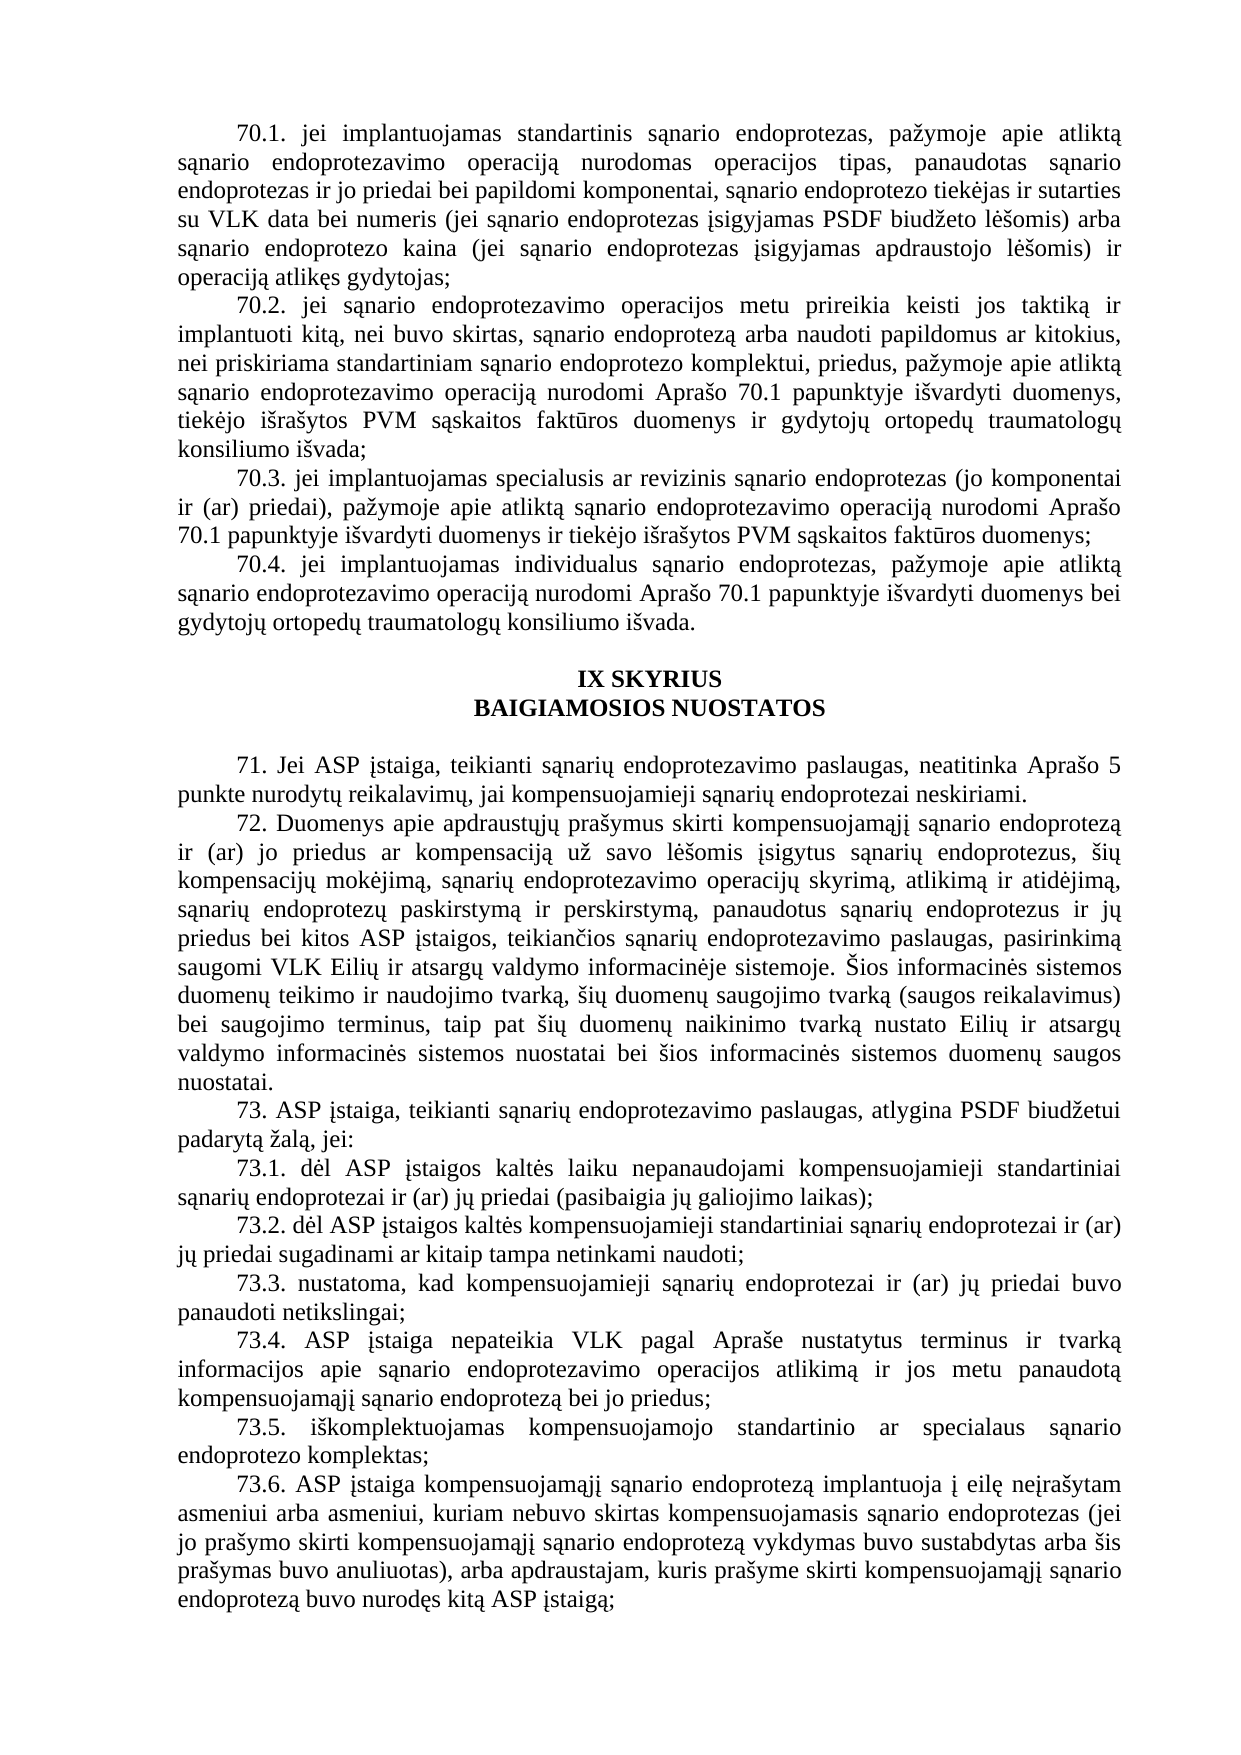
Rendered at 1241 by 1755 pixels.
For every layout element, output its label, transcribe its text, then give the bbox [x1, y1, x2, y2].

text 72. Duomenys apie apdraustųjų prašymus skirti kompensuojamąjį sąnario endoprotezą ir (ar) jo priedus ar kompensaciją už savo lėšomis įsigytus sąnarių endoprotezus, šių kompensacijų mokėjimą, sąnarių endoprotezavimo operacijų skyrimą, atlikimą ir atidėjimą, sąnarių endoprotezų paskirstymą ir perskirstymą, panaudotus sąnarių endoprotezus ir jų priedus bei kitos ASP įstaigos, teikiančios sąnarių endoprotezavimo paslaugas, pasirinkimą saugomi VLK Eilių ir atsargų valdymo informacinėje sistemoje. Šios informacinės sistemos duomenų teikimo ir naudojimo tvarką, šių duomenų saugojimo tvarką (saugos reikalavimus) bei saugojimo terminus, taip pat šių duomenų naikinimo tvarką nustato Eilių ir atsargų valdymo informacinės sistemos nuostatai bei šios informacinės sistemos duomenų saugos nuostatai. [177, 808, 1122, 1096]
text 73.4. ASP įstaiga nepateikia VLK pagal Apraše nustatytus terminus ir tvarką informacijos apie sąnario endoprotezavimo operacijos atlikimą ir jos metu panaudotą kompensuojamąjį sąnario endoprotezą bei jo priedus; [177, 1326, 1122, 1412]
text 73. ASP įstaiga, teikianti sąnarių endoprotezavimo paslaugas, atlygina PSDF biudžetui padarytą žalą, jei: [177, 1096, 1122, 1153]
text IX SKYRIUS [177, 664, 1122, 693]
text 70.1. jei implantuojamas standartinis sąnario endoprotezas, pažymoje apie atliktą sąnario endoprotezavimo operaciją nurodomas operacijos tipas, panaudotas sąnario endoprotezas ir jo priedai bei papildomi komponentai, sąnario endoprotezo tiekėjas ir sutarties su VLK data bei numeris (jei sąnario endoprotezas įsigyjamas PSDF biudžeto lėšomis) arba sąnario endoprotezo kaina (jei sąnario endoprotezas įsigyjamas apdraustojo lėšomis) ir operaciją atlikęs gydytojas; [177, 118, 1122, 291]
text 71. Jei ASP įstaiga, teikianti sąnarių endoprotezavimo paslaugas, neatitinka Aprašo 5 punkte nurodytų reikalavimų, jai kompensuojamieji sąnarių endoprotezai neskiriami. [177, 751, 1122, 808]
text 70.3. jei implantuojamas specialusis ar revizinis sąnario endoprotezas (jo komponentai ir (ar) priedai), pažymoje apie atliktą sąnario endoprotezavimo operaciją nurodomi Aprašo 70.1 papunktyje išvardyti duomenys ir tiekėjo išrašytos PVM sąskaitos faktūros duomenys; [177, 463, 1122, 549]
text 70.4. jei implantuojamas individualus sąnario endoprotezas, pažymoje apie atliktą sąnario endoprotezavimo operaciją nurodomi Aprašo 70.1 papunktyje išvardyti duomenys bei gydytojų ortopedų traumatologų konsiliumo išvada. [177, 549, 1122, 636]
text BAIGIAMOSIOS NUOSTATOS [177, 693, 1122, 722]
text 73.6. ASP įstaiga kompensuojamąjį sąnario endoprotezą implantuoja į eilę neįrašytam asmeniui arba asmeniui, kuriam nebuvo skirtas kompensuojamasis sąnario endoprotezas (jei jo prašymo skirti kompensuojamąjį sąnario endoprotezą vykdymas buvo sustabdytas arba šis prašymas buvo anuliuotas), arba apdraustajam, kuris prašyme skirti kompensuojamąjį sąnario endoprotezą buvo nurodęs kitą ASP įstaigą; [177, 1469, 1122, 1613]
text 73.5. iškomplektuojamas kompensuojamojo standartinio ar specialaus sąnario endoprotezo komplektas; [177, 1412, 1122, 1469]
text 73.3. nustatoma, kad kompensuojamieji sąnarių endoprotezai ir (ar) jų priedai buvo panaudoti netikslingai; [177, 1268, 1122, 1326]
text 70.2. jei sąnario endoprotezavimo operacijos metu prireikia keisti jos taktiką ir implantuoti kitą, nei buvo skirtas, sąnario endoprotezą arba naudoti papildomus ar kitokius, nei priskiriama standartiniam sąnario endoprotezo komplektui, priedus, pažymoje apie atliktą sąnario endoprotezavimo operaciją nurodomi Aprašo 70.1 papunktyje išvardyti duomenys, tiekėjo išrašytos PVM sąskaitos faktūros duomenys ir gydytojų ortopedų traumatologų konsiliumo išvada; [177, 291, 1122, 463]
text 73.2. dėl ASP įstaigos kaltės kompensuojamieji standartiniai sąnarių endoprotezai ir (ar) jų priedai sugadinami ar kitaip tampa netinkami naudoti; [177, 1211, 1122, 1268]
text 73.1. dėl ASP įstaigos kaltės laiku nepanaudojami kompensuojamieji standartiniai sąnarių endoprotezai ir (ar) jų priedai (pasibaigia jų galiojimo laikas); [177, 1153, 1122, 1211]
